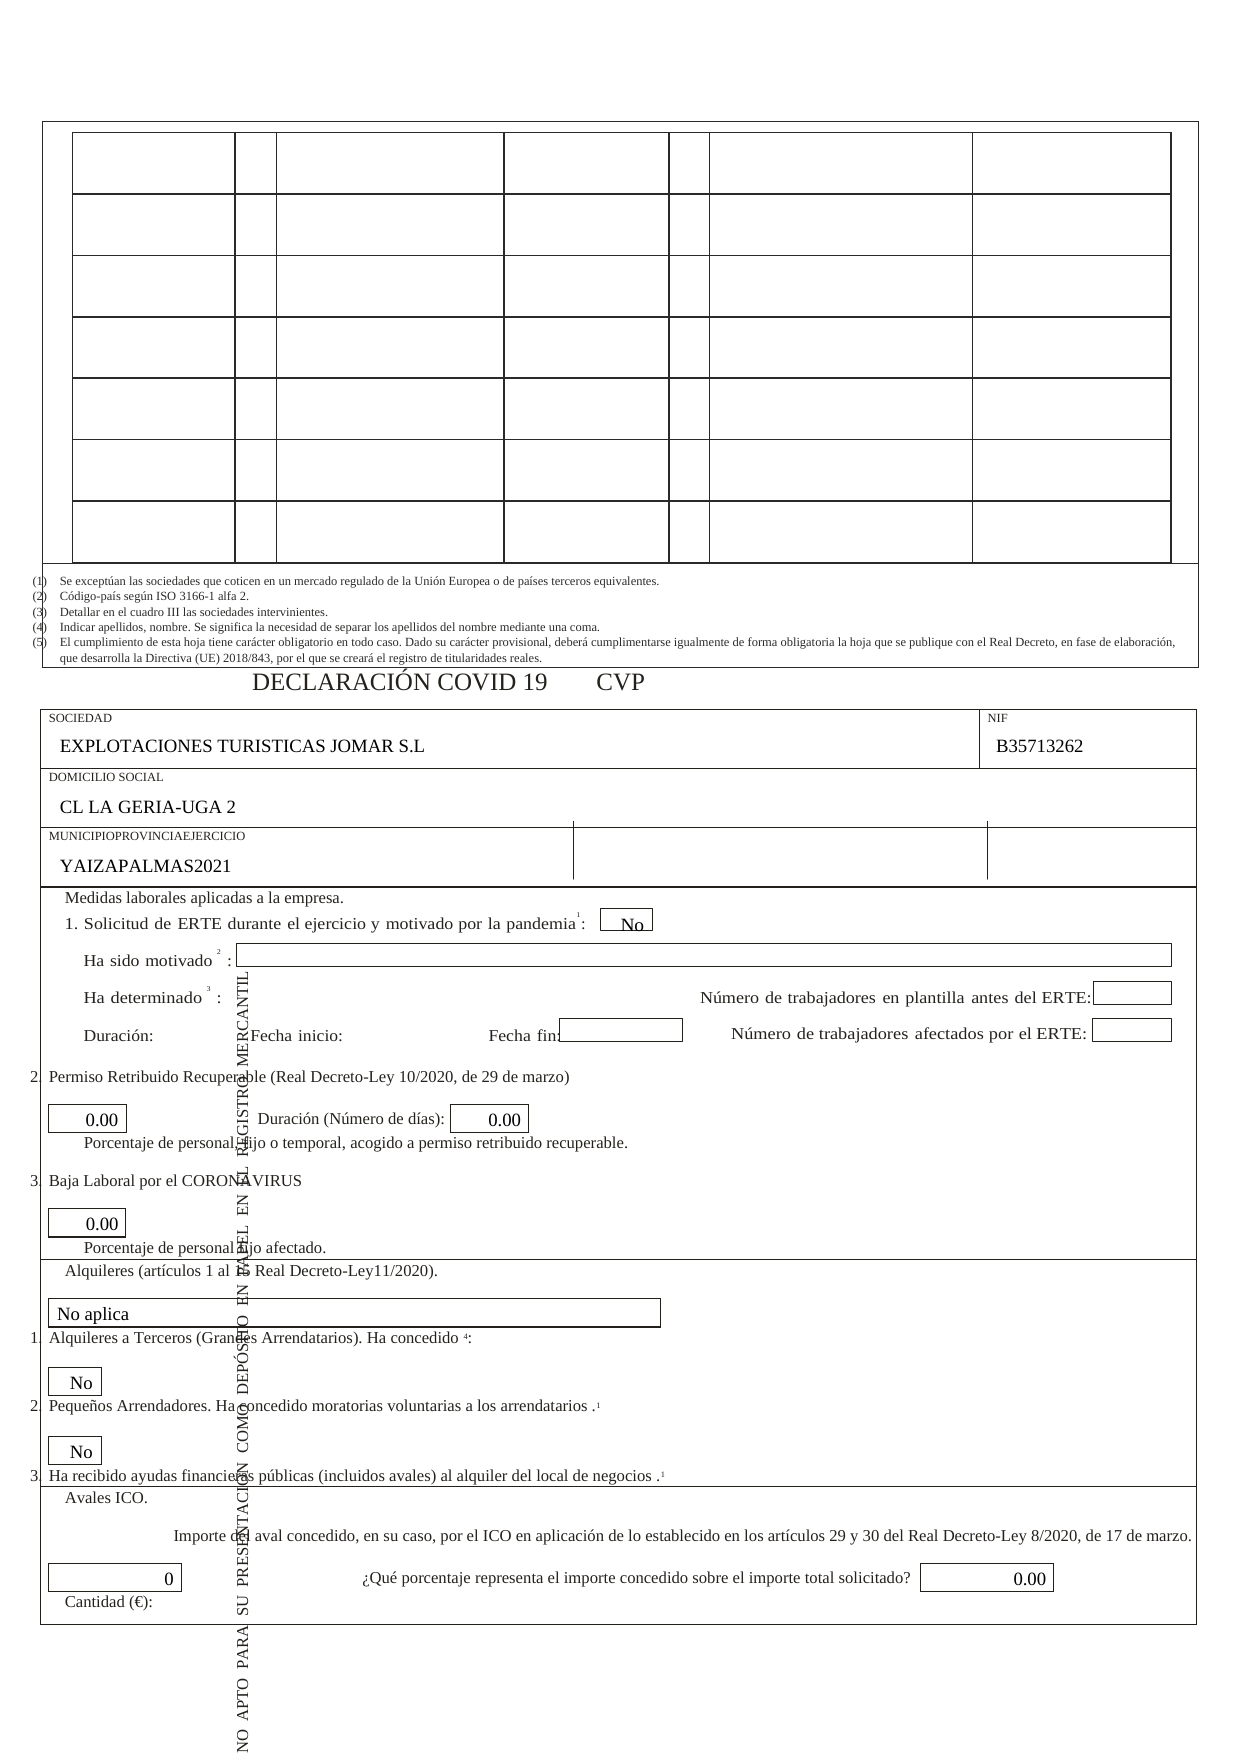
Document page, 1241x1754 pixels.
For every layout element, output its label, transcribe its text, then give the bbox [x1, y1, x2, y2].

table_cell [710, 502, 972, 561]
table_header [43, 122, 1198, 563]
table_cell [236, 133, 276, 193]
table_cell Medidas laborales aplicadas a la empresa. Permiso Retribuido Recuperable (Real Decreto-Ley 10/2020, de 29 de marzo) Porcentaje de personal, fijo o temporal, acogido a permiso retribuido recuperable. Baja Laboral por el CORONAVIRUS Porcentaje de personal fijo afectado. [41, 888, 1196, 1258]
table_cell [670, 502, 709, 561]
table_cell Se exceptúan las sociedades que coticen en un mercado regulado de la Unión Europea o de países terceros equivalentes. Código-país según ISO 3166-1 alfa 2. Detallar en el cuadro III las sociedades intervinientes. Indicar apellidos, nombre. Se significa la necesidad de separar los apellidos del nombre mediante una coma. El cumplimiento de esta hoja tiene carácter obligatorio en todo caso. Dado su carácter provisional, deberá cumplimentarse igualmente de forma obligatoria la hoja que se publique con el Real Decreto, en fase de elaboración, que desarrolla la Directiva (UE) 2018/843, por el que se creará el registro de titularidades reales. [43, 564, 1198, 667]
table_cell [73, 440, 234, 500]
table_header 0 [49, 1564, 181, 1591]
table_cell [670, 256, 709, 316]
table_cell [505, 502, 668, 561]
table_header No [49, 1437, 101, 1464]
table_cell [670, 440, 709, 500]
table_cell MUNICIPIOPROVINCIAEJERCICIO YAIZAPALMAS2021 [41, 828, 1196, 886]
table_header ¿Qué porcentaje representa el importe concedido sobre el importe total solicitado? [182, 1563, 920, 1591]
table_cell [670, 318, 709, 377]
table_cell [73, 318, 234, 377]
table_header No aplica [49, 1299, 660, 1326]
table_cell [277, 318, 503, 377]
table_cell [236, 379, 276, 439]
table_cell [710, 440, 972, 500]
subtitle DECLARACIÓN COVID 19 CVP [223, 668, 1199, 696]
table_cell [973, 379, 1170, 439]
table_header 0.00 [49, 1209, 125, 1236]
table_cell [73, 256, 234, 316]
table_cell EXPLOTACIONES TURISTICAS JOMAR S.L [41, 734, 979, 768]
table_cell [236, 502, 276, 561]
table_header Duración (Número de días): [127, 1104, 450, 1132]
table_cell [973, 195, 1170, 254]
table_cell Avales ICO. Importe del aval concedido, en su caso, por el ICO en aplicación de lo establecido en los artículos 29 y 30 del Real Decreto-Ley 8/2020, de 17 de marzo. Cantidad (€): [41, 1487, 1196, 1624]
table_header 0.00 [49, 1105, 126, 1132]
table_cell [710, 318, 972, 377]
table_cell [973, 502, 1170, 561]
table_cell [73, 502, 234, 561]
table_cell DOMICILIO SOCIAL CL LA GERIA-UGA 2 [41, 769, 1196, 827]
table_cell [236, 440, 276, 500]
table_cell Alquileres (artículos 1 al 15 Real Decreto-Ley11/2020). Alquileres a Terceros (Grandes Arrendatarios). Ha concedido 4: Pequeños Arrendadores. Ha concedido moratorias voluntarias a los arrendatarios .1 Ha recibido ayudas financieras públicas (incluidos avales) al alquiler del local de negocios .1 [41, 1260, 1196, 1486]
table_cell [73, 379, 234, 439]
table_header No [49, 1368, 101, 1395]
table_cell [505, 195, 668, 254]
table_cell [277, 133, 503, 193]
table_cell [236, 195, 276, 254]
table_cell [505, 133, 668, 193]
table_cell [973, 256, 1170, 316]
table_cell [670, 133, 709, 193]
table_cell [710, 133, 972, 193]
table_cell [277, 256, 503, 316]
table_cell B35713262 [980, 734, 1196, 768]
table_cell [710, 256, 972, 316]
table_header SOCIEDAD [41, 710, 979, 734]
table_cell [710, 195, 972, 254]
table_cell [73, 195, 234, 254]
table_cell [973, 318, 1170, 377]
table_cell [236, 256, 276, 316]
table_cell [236, 318, 276, 377]
table_cell [277, 379, 503, 439]
table_cell [505, 379, 668, 439]
table_cell [973, 440, 1170, 500]
table_cell [277, 440, 503, 500]
table_cell [973, 133, 1170, 193]
table_header 0.00 [921, 1564, 1053, 1591]
table_cell [710, 379, 972, 439]
table_cell [277, 502, 503, 561]
table_cell [505, 256, 668, 316]
table_cell [277, 195, 503, 254]
table_header 0.00 [451, 1105, 528, 1132]
table_cell [670, 195, 709, 254]
table_cell [505, 318, 668, 377]
table_header NIF [980, 710, 1196, 734]
table_cell [505, 440, 668, 500]
table_cell [73, 133, 234, 193]
table_cell [670, 379, 709, 439]
